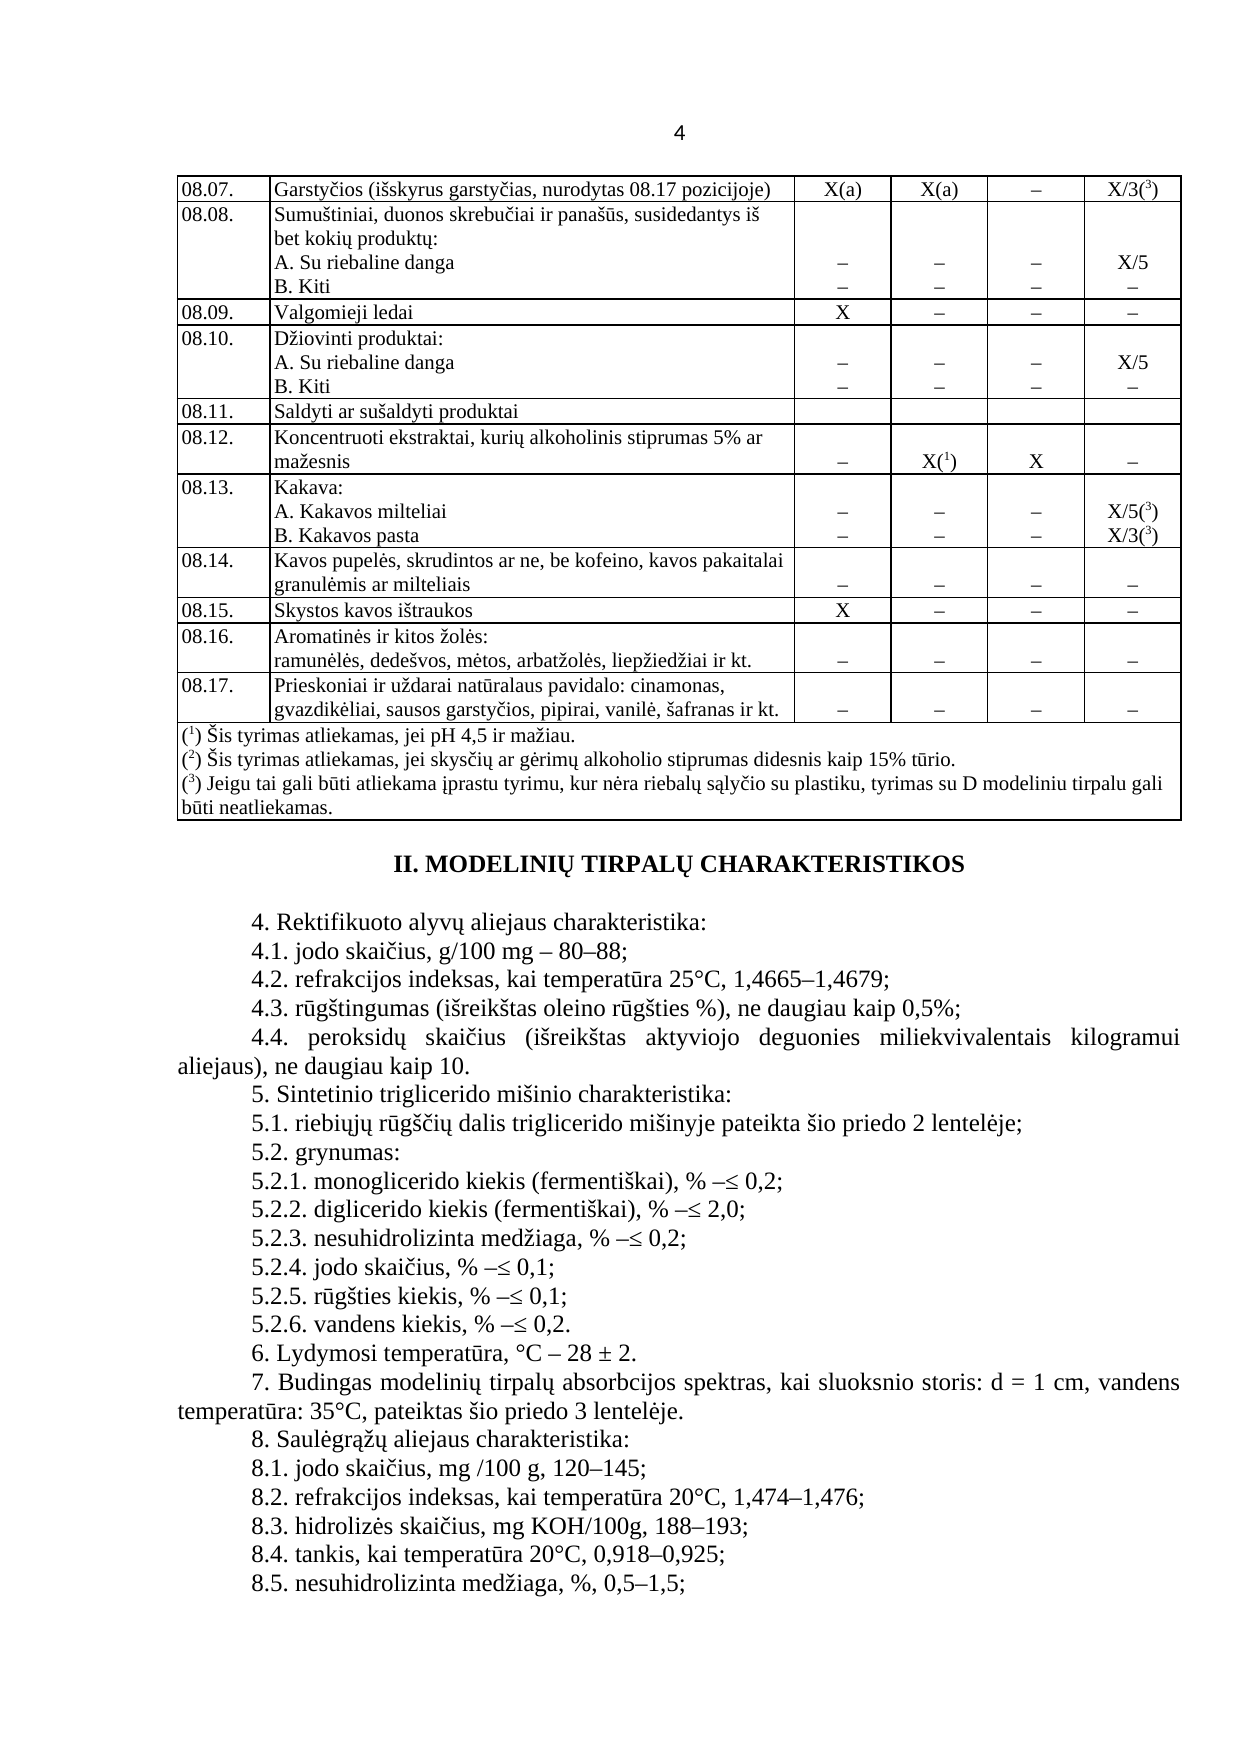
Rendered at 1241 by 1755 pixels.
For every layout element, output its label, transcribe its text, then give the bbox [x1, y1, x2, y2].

table_cell – [892, 548, 987, 596]
text 4.1. jodo skaičius, g/100 mg – 80–88; [177, 936, 1181, 964]
table_cell – – [892, 475, 987, 547]
text 5.2.5. rūgšties kiekis, % –≤ 0,1; [177, 1281, 1181, 1309]
table_cell – [1085, 598, 1180, 622]
text 8.1. jodo skaičius, mg /100 g, 120–145; [177, 1453, 1181, 1482]
text 4.3. rūgštingumas (išreikštas oleino rūgšties %), ne daugiau kaip 0,5%; [177, 993, 1181, 1022]
table_cell – [892, 624, 987, 672]
text 5.2.2. diglicerido kiekis (fermentiškai), % –≤ 2,0; [177, 1194, 1181, 1223]
table_cell 08.12. [178, 425, 269, 473]
table_cell – – [892, 326, 987, 398]
table_cell – [1080, 177, 1084, 201]
table_cell – [1085, 300, 1180, 324]
text 7. Budingas modelinių tirpalų absorbcijos spektras, kai sluoksnio storis: d = 1 cm, vandens temperatūra: 35°C, pateiktas šio priedo 3 lentelėje. [177, 1367, 1181, 1424]
table_cell 08.08. [178, 202, 269, 298]
table_cell 08.16. [178, 624, 269, 672]
table_cell – [892, 673, 987, 721]
table_cell – [892, 300, 987, 324]
table_cell X [795, 300, 799, 324]
table_cell – [988, 548, 1084, 596]
text 8. Saulėgrąžų aliejaus charakteristika: [177, 1424, 1181, 1453]
table_cell X(1) [892, 425, 987, 473]
table_cell – – [795, 326, 890, 398]
text 4.2. refrakcijos indeksas, kai temperatūra 25°C, 1,4665–1,4679; [177, 964, 1181, 993]
table_cell – [1085, 548, 1180, 596]
text 8.3. hidrolizės skaičius, mg KOH/100g, 188–193; [177, 1511, 1181, 1539]
text 4. Rektifikuoto alyvų aliejaus charakteristika: [177, 907, 1181, 936]
table_cell – [988, 300, 1084, 324]
table_cell [795, 399, 799, 423]
table_cell – [1085, 624, 1180, 672]
table_cell – [795, 548, 890, 596]
table_cell – – [892, 202, 987, 298]
table_cell [1080, 399, 1084, 423]
table_cell X(a) [795, 177, 799, 201]
table_cell – [1085, 425, 1180, 473]
text 8.2. refrakcijos indeksas, kai temperatūra 20°C, 1,474–1,476; [177, 1482, 1181, 1511]
text 5. Sintetinio triglicerido mišinio charakteristika: [177, 1079, 1181, 1108]
table_cell X [988, 425, 1084, 473]
table_cell – [988, 624, 1084, 672]
table_cell – [988, 177, 992, 201]
table_cell 08.14. [178, 548, 269, 596]
table_cell 08.17. [178, 673, 269, 721]
table_cell – [1085, 673, 1180, 721]
table_cell – – [988, 475, 1084, 547]
table_cell – [988, 598, 1084, 622]
table_cell – – [795, 475, 890, 547]
table_cell [983, 399, 987, 423]
text 5.2.6. vandens kiekis, % –≤ 0,2. [177, 1309, 1181, 1338]
text 5.2. grynumas: [177, 1137, 1181, 1166]
text 5.2.1. monoglicerido kiekis (fermentiškai), % –≤ 0,2; [177, 1166, 1181, 1194]
table_cell X [795, 598, 799, 622]
table_cell 08.10. [178, 326, 269, 398]
text 8.4. tankis, kai temperatūra 20°C, 0,918–0,925; [177, 1539, 1181, 1568]
table_cell – [795, 673, 890, 721]
table_cell – – [795, 202, 890, 298]
text 8.5. nesuhidrolizinta medžiaga, %, 0,5–1,5; [177, 1568, 1181, 1597]
table_cell – [795, 624, 890, 672]
text 5.2.3. nesuhidrolizinta medžiaga, % –≤ 0,2; [177, 1223, 1181, 1252]
table_cell X/5 – [1085, 202, 1180, 298]
table_cell – [892, 598, 987, 622]
table_cell – [988, 673, 1084, 721]
text 5.2.4. jodo skaičius, % –≤ 0,1; [177, 1252, 1181, 1281]
text 6. Lydymosi temperatūra, °C – 28 ± 2. [177, 1338, 1181, 1367]
text 4.4. peroksidų skaičius (išreikštas aktyviojo deguonies miliekvivalentais kilogramui aliejaus), ne daugiau kaip 10. [177, 1022, 1181, 1079]
text 5.1. riebiųjų rūgščių dalis triglicerido mišinyje pateikta šio priedo 2 lentelėje; [177, 1108, 1181, 1137]
table_cell – [795, 425, 890, 473]
text II. MODELINIŲ TIRPALŲ CHARAKTERISTIKOS [177, 849, 1181, 878]
table_cell X/5 – [1085, 326, 1180, 398]
table_cell – – [988, 202, 1084, 298]
table_cell [988, 399, 992, 423]
table_cell 08.13. [178, 475, 269, 547]
table_cell X/5(3) X/3(3) [1085, 475, 1180, 547]
table_cell X(a) [983, 177, 987, 201]
table_cell – – [988, 326, 1084, 398]
